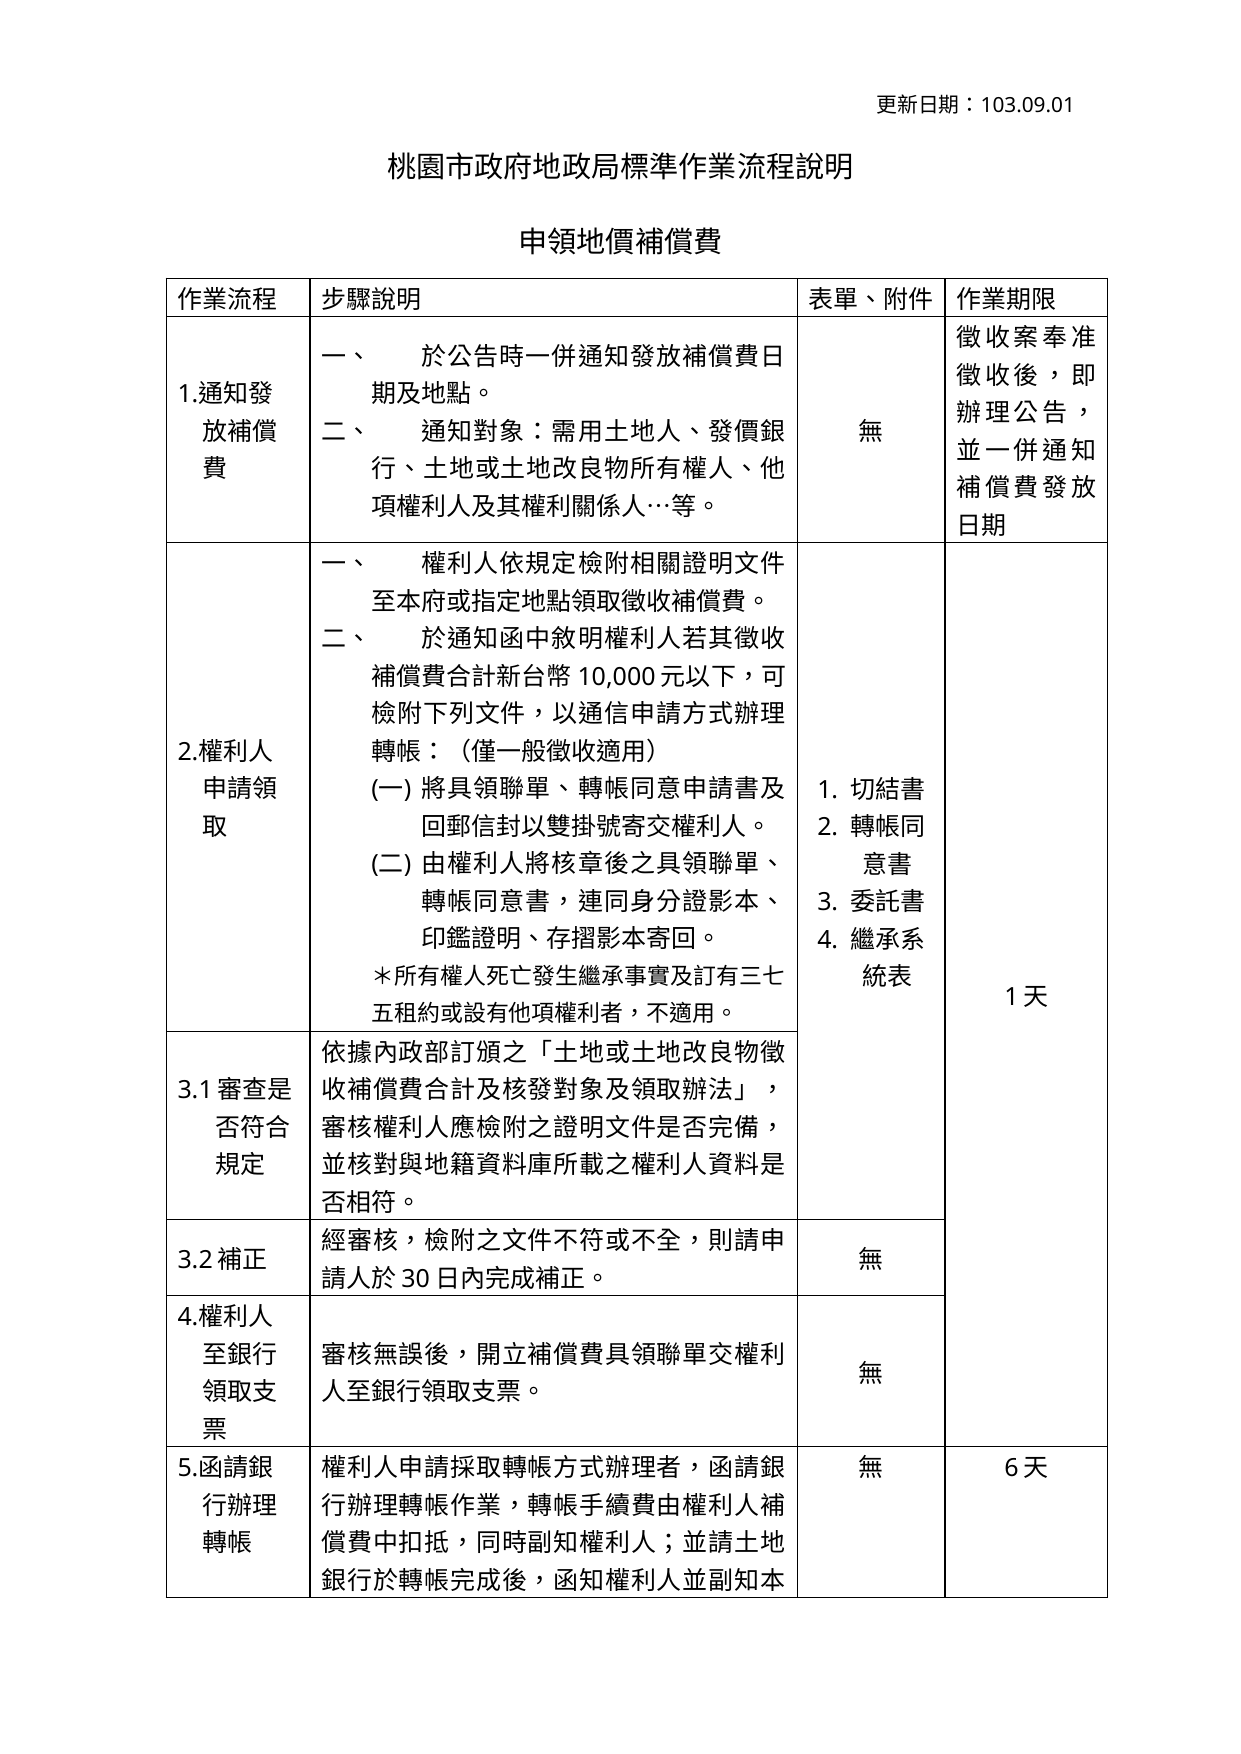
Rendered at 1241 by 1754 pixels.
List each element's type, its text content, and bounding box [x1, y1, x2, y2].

text 桃園市政府地政局標準作業流程說明 [165, 127, 1075, 202]
text 申領地價補償費 [165, 202, 1075, 277]
table_cell 無 [798, 1447, 944, 1597]
table_cell 3.2補正 [167, 1220, 309, 1295]
table_cell 切結書 轉帳同意書 委託書 繼承系統表 [798, 543, 944, 1219]
table_header 作業流程 [167, 279, 309, 316]
table_cell 1天 [946, 543, 1107, 1446]
table_cell 經審核，檢附之文件不符或不全，則請申請人於30日內完成補正。 [311, 1220, 797, 1295]
table_cell 權利人依規定檢附相關證明文件至本府或指定地點領取徵收補償費。 於通知函中敘明權利人若其徵收補償費合計新台幣10,000元以下，可檢附下列文件，以通信申請方式辦理轉帳：（僅一般徵收適用） 將具領聯單、轉帳同意申請書及回郵信封以雙掛號寄交權利人。 由權利人將核章後之具領聯單、轉帳同意書，連同身分證影本、印鑑證明、存摺影本寄回。 ＊所有權人死亡發生繼承事實及訂有三七五租約或設有他項權利者，不適用。 [311, 543, 797, 1031]
table_cell 3.1審查是 否符合 規定 [167, 1032, 309, 1219]
table_cell 6天 [946, 1447, 1107, 1597]
table_header 步驟說明 [311, 279, 797, 316]
table_cell 1.通知發 放補償 費 [167, 317, 309, 542]
table_cell 徵收案奉准徵收後，即辦理公告，並一併通知補償費發放日期 [946, 317, 1107, 542]
table_cell 無 [798, 1220, 944, 1295]
table_header 作業期限 [946, 279, 1107, 316]
table_header 表單、附件 [798, 279, 944, 316]
table_cell 4.權利人 至銀行 領取支 票 [167, 1296, 309, 1446]
table_cell 2.權利人 申請領 取 [167, 543, 309, 1031]
table_cell 依據內政部訂頒之「土地或土地改良物徵收補償費合計及核發對象及領取辦法」，審核權利人應檢附之證明文件是否完備，並核對與地籍資料庫所載之權利人資料是否相符。 [311, 1032, 797, 1219]
table_cell 無 [798, 317, 944, 542]
table_cell 權利人申請採取轉帳方式辦理者，函請銀行辦理轉帳作業，轉帳手續費由權利人補償費中扣抵，同時副知權利人；並請土地銀行於轉帳完成後，函知權利人並副知本 [311, 1447, 797, 1597]
table_cell 審核無誤後，開立補償費具領聯單交權利人至銀行領取支票。 [311, 1296, 797, 1446]
table_cell 無 [798, 1296, 944, 1446]
table_cell 5.函請銀 行辦理 轉帳 [167, 1447, 309, 1597]
table_cell 於公告時一併通知發放補償費日期及地點。 通知對象：需用土地人、發價銀行、土地或土地改良物所有權人、他項權利人及其權利關係人…等。 [311, 317, 797, 542]
